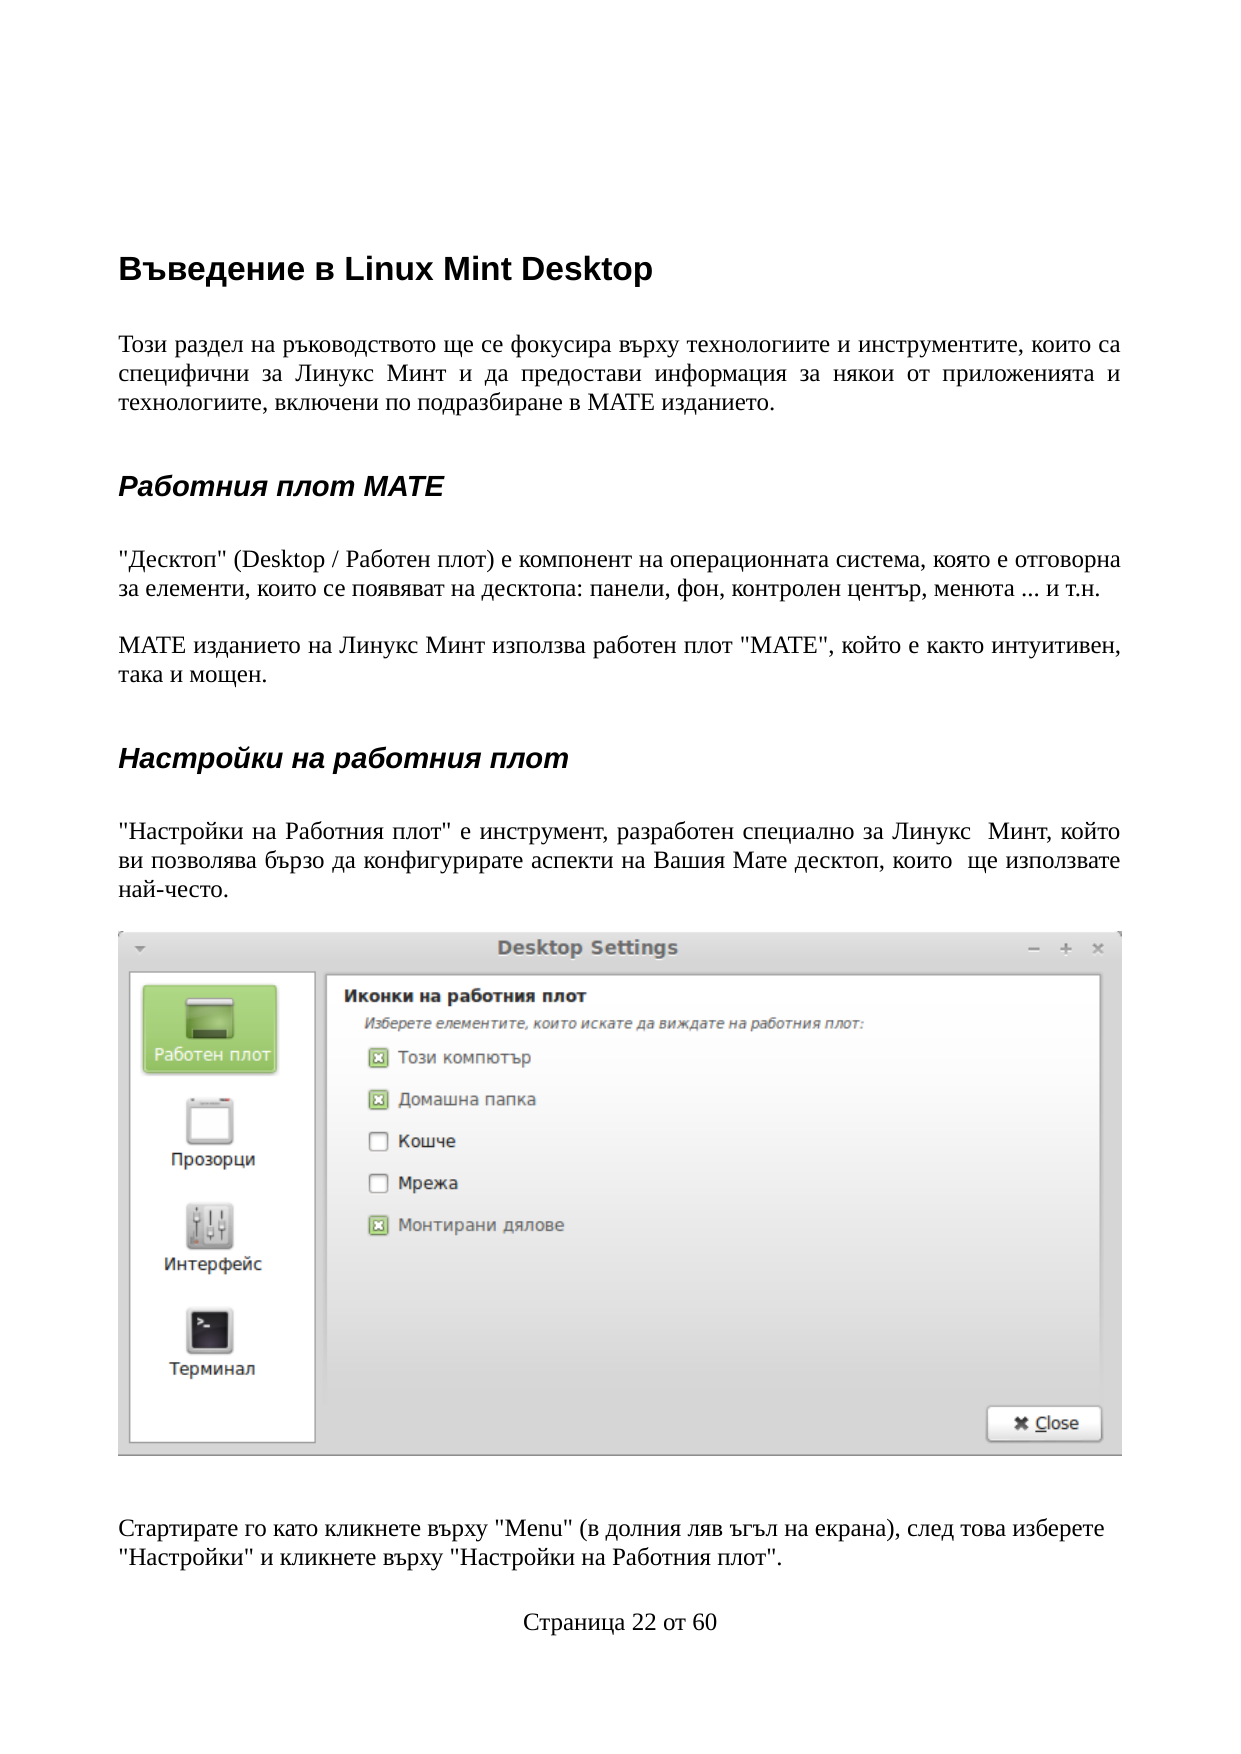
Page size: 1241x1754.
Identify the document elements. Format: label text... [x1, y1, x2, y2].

text "Настройки" и кликнете върху "Настройки на Работния плот". [118, 1542, 1122, 1570]
text MATE изданието на Линукс Минт използва работен плот "MATE", който е както интуитивен, така и мощен. [118, 630, 1122, 688]
subtitle Настройки на работния плот [118, 741, 1122, 775]
subtitle Работния плот MATE [118, 469, 1122, 503]
text "Настройки на Работния плот" е инструмент, разработен специално за Линукс Минт, който ви позволява бързо да конфигурирате аспекти на Вашия Мате десктоп, които ще използвате най-често. [118, 816, 1122, 902]
text "Десктоп" (Desktop / Работен плот) е компонент на операционната система, която е отговорна за елементи, които се появяват на десктопа: панели, фон, контролен център, менюта ... и т.н. [118, 544, 1122, 601]
text Този раздел на ръководството ще се фокусира върху технологиите и инструментите, които са специфични за Линукс Минт и да предостави информация за някои от приложенията и технологиите, включени по подразбиране в MATE изданието. [118, 329, 1122, 415]
text Стартирате го като кликнете върху "Menu" (в долния ляв ъгъл на екрана), след това изберете [118, 1513, 1122, 1542]
picture [118, 931, 1122, 1456]
subtitle Въведение в Linux Mint Desktop [118, 249, 1122, 288]
